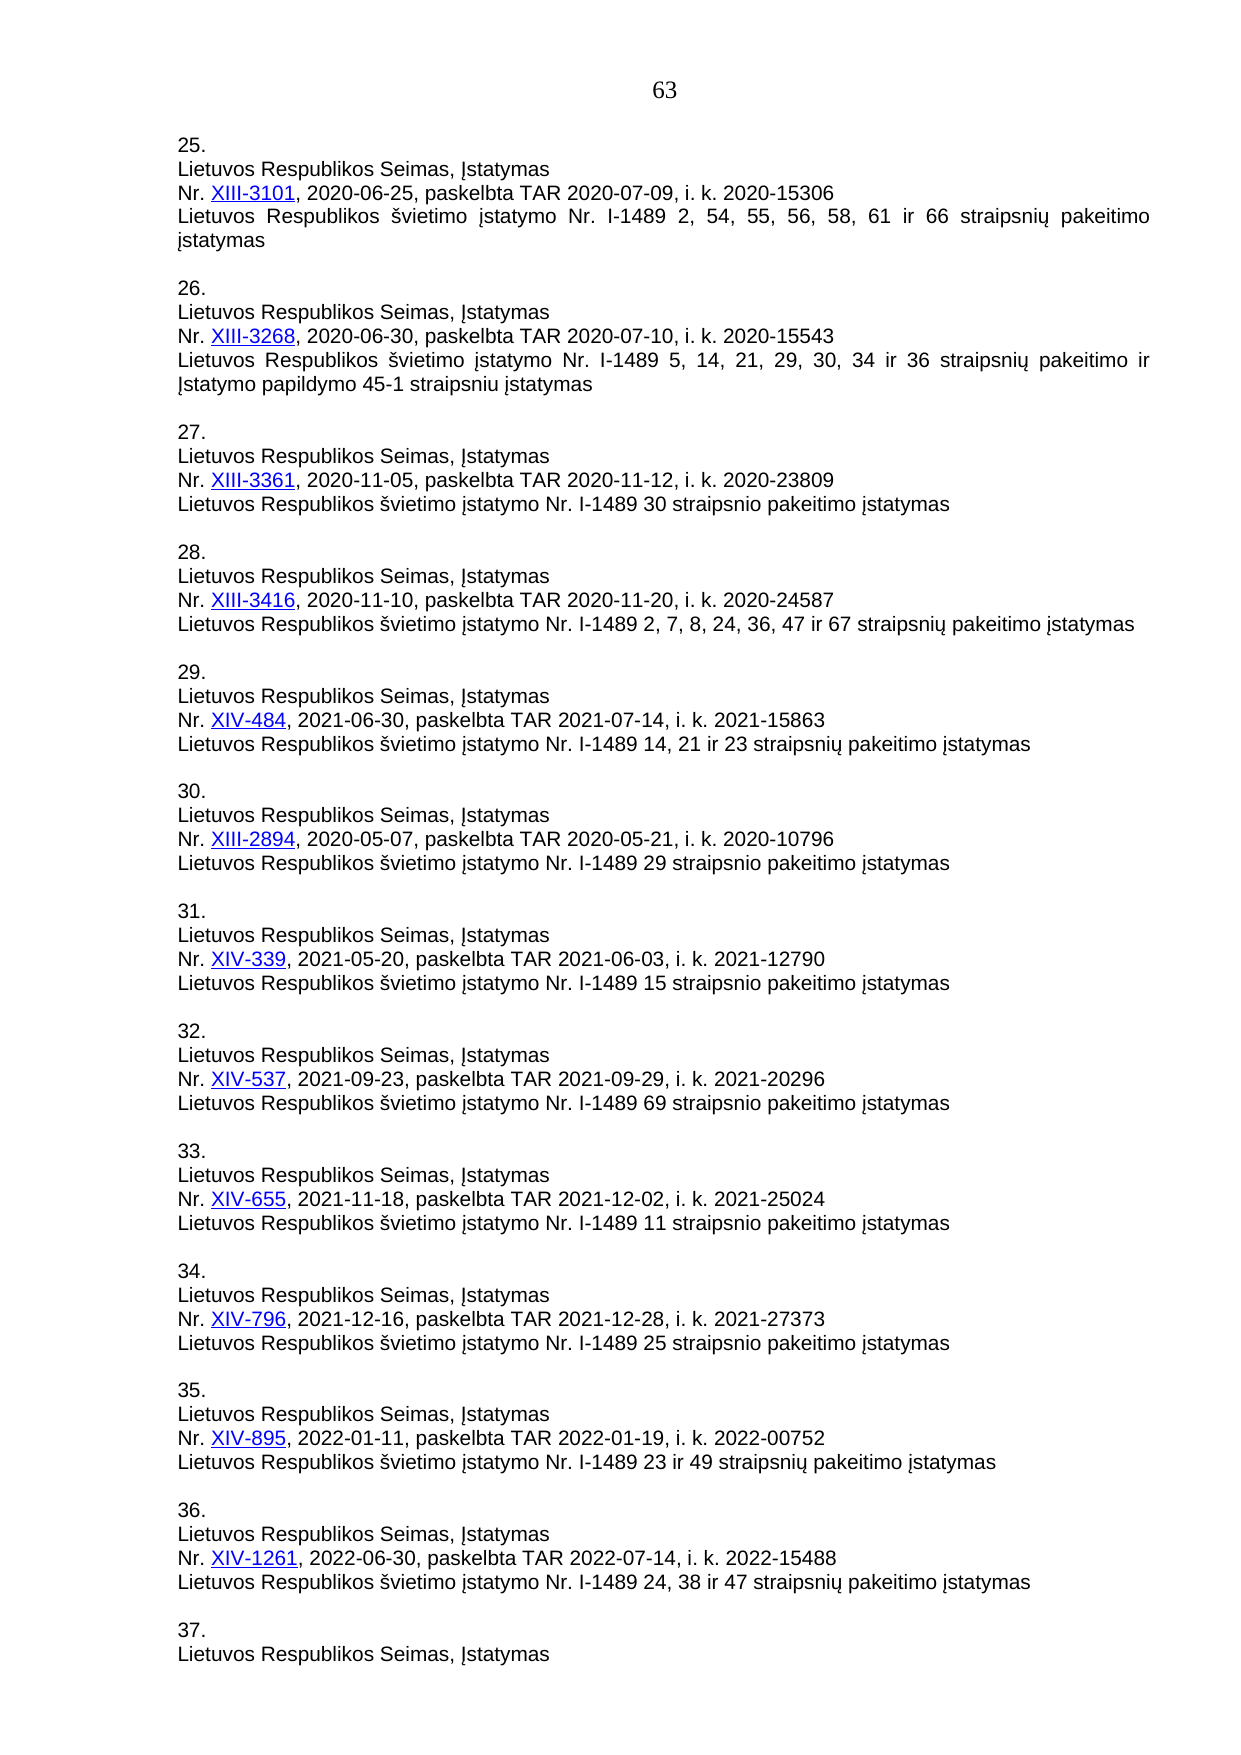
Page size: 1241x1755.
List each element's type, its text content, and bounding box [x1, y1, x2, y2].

text Lietuvos Respublikos Seimas, Įstatymas [177, 683, 1152, 707]
text Lietuvos Respublikos švietimo įstatymo Nr. I-1489 2, 7, 8, 24, 36, 47 ir 67 straipsnių pakeitimo įstatymas [177, 612, 1152, 636]
text Lietuvos Respublikos Seimas, Įstatymas [177, 300, 1152, 324]
text Lietuvos Respublikos švietimo įstatymo Nr. I-1489 15 straipsnio pakeitimo įstatymas [177, 971, 1152, 995]
text Nr. XIII-3416, 2020-11-10, paskelbta TAR 2020-11-20, i. k. 2020-24587 [177, 588, 1152, 612]
text 27. [177, 420, 1152, 444]
text Nr. XIII-2894, 2020-05-07, paskelbta TAR 2020-05-21, i. k. 2020-10796 [177, 827, 1152, 851]
text 25. [177, 132, 1152, 156]
text Lietuvos Respublikos Seimas, Įstatymas [177, 1402, 1152, 1426]
text Lietuvos Respublikos Seimas, Įstatymas [177, 564, 1152, 588]
text Nr. XIV-484, 2021-06-30, paskelbta TAR 2021-07-14, i. k. 2021-15863 [177, 707, 1152, 731]
text Nr. XIV-339, 2021-05-20, paskelbta TAR 2021-06-03, i. k. 2021-12790 [177, 947, 1152, 971]
text Nr. XIV-1261, 2022-06-30, paskelbta TAR 2022-07-14, i. k. 2022-15488 [177, 1546, 1152, 1570]
text 31. [177, 899, 1152, 923]
text 34. [177, 1258, 1152, 1282]
text Nr. XIII-3361, 2020-11-05, paskelbta TAR 2020-11-12, i. k. 2020-23809 [177, 468, 1152, 492]
text Lietuvos Respublikos Seimas, Įstatymas [177, 1282, 1152, 1306]
text Lietuvos Respublikos švietimo įstatymo Nr. I-1489 14, 21 ir 23 straipsnių pakeitimo įstatymas [177, 731, 1152, 755]
text Lietuvos Respublikos švietimo įstatymo Nr. I-1489 30 straipsnio pakeitimo įstatymas [177, 492, 1152, 516]
text Lietuvos Respublikos švietimo įstatymo Nr. I-1489 5, 14, 21, 29, 30, 34 ir 36 straipsnių pakeitimo ir Įstatymo papildymo 45-1 straipsniu įstatymas [177, 348, 1152, 396]
text 30. [177, 779, 1152, 803]
text 32. [177, 1019, 1152, 1043]
text Lietuvos Respublikos švietimo įstatymo Nr. I-1489 69 straipsnio pakeitimo įstatymas [177, 1091, 1152, 1115]
text 33. [177, 1139, 1152, 1163]
text 35. [177, 1378, 1152, 1402]
text Nr. XIV-895, 2022-01-11, paskelbta TAR 2022-01-19, i. k. 2022-00752 [177, 1426, 1152, 1450]
text Nr. XIII-3101, 2020-06-25, paskelbta TAR 2020-07-09, i. k. 2020-15306 [177, 180, 1152, 204]
text Lietuvos Respublikos Seimas, Įstatymas [177, 803, 1152, 827]
text 29. [177, 659, 1152, 683]
text Nr. XIV-655, 2021-11-18, paskelbta TAR 2021-12-02, i. k. 2021-25024 [177, 1187, 1152, 1211]
text Lietuvos Respublikos švietimo įstatymo Nr. I-1489 11 straipsnio pakeitimo įstatymas [177, 1211, 1152, 1234]
text Lietuvos Respublikos švietimo įstatymo Nr. I-1489 29 straipsnio pakeitimo įstatymas [177, 851, 1152, 875]
text Lietuvos Respublikos Seimas, Įstatymas [177, 923, 1152, 947]
text Lietuvos Respublikos švietimo įstatymo Nr. I-1489 23 ir 49 straipsnių pakeitimo įstatymas [177, 1450, 1152, 1474]
text Lietuvos Respublikos švietimo įstatymo Nr. I-1489 24, 38 ir 47 straipsnių pakeitimo įstatymas [177, 1570, 1152, 1594]
text 37. [177, 1618, 1152, 1642]
text Lietuvos Respublikos Seimas, Įstatymas [177, 444, 1152, 468]
text Lietuvos Respublikos Seimas, Įstatymas [177, 1043, 1152, 1067]
text Lietuvos Respublikos švietimo įstatymo Nr. I-1489 25 straipsnio pakeitimo įstatymas [177, 1330, 1152, 1354]
text Nr. XIII-3268, 2020-06-30, paskelbta TAR 2020-07-10, i. k. 2020-15543 [177, 324, 1152, 348]
text Lietuvos Respublikos Seimas, Įstatymas [177, 156, 1152, 180]
text Nr. XIV-796, 2021-12-16, paskelbta TAR 2021-12-28, i. k. 2021-27373 [177, 1306, 1152, 1330]
text Lietuvos Respublikos švietimo įstatymo Nr. I-1489 2, 54, 55, 56, 58, 61 ir 66 straipsnių pakeitimo įstatymas [177, 204, 1152, 252]
text Nr. XIV-537, 2021-09-23, paskelbta TAR 2021-09-29, i. k. 2021-20296 [177, 1067, 1152, 1091]
text 26. [177, 276, 1152, 300]
text Lietuvos Respublikos Seimas, Įstatymas [177, 1522, 1152, 1546]
text 36. [177, 1498, 1152, 1522]
text Lietuvos Respublikos Seimas, Įstatymas [177, 1642, 1152, 1666]
text Lietuvos Respublikos Seimas, Įstatymas [177, 1163, 1152, 1187]
text 28. [177, 540, 1152, 564]
